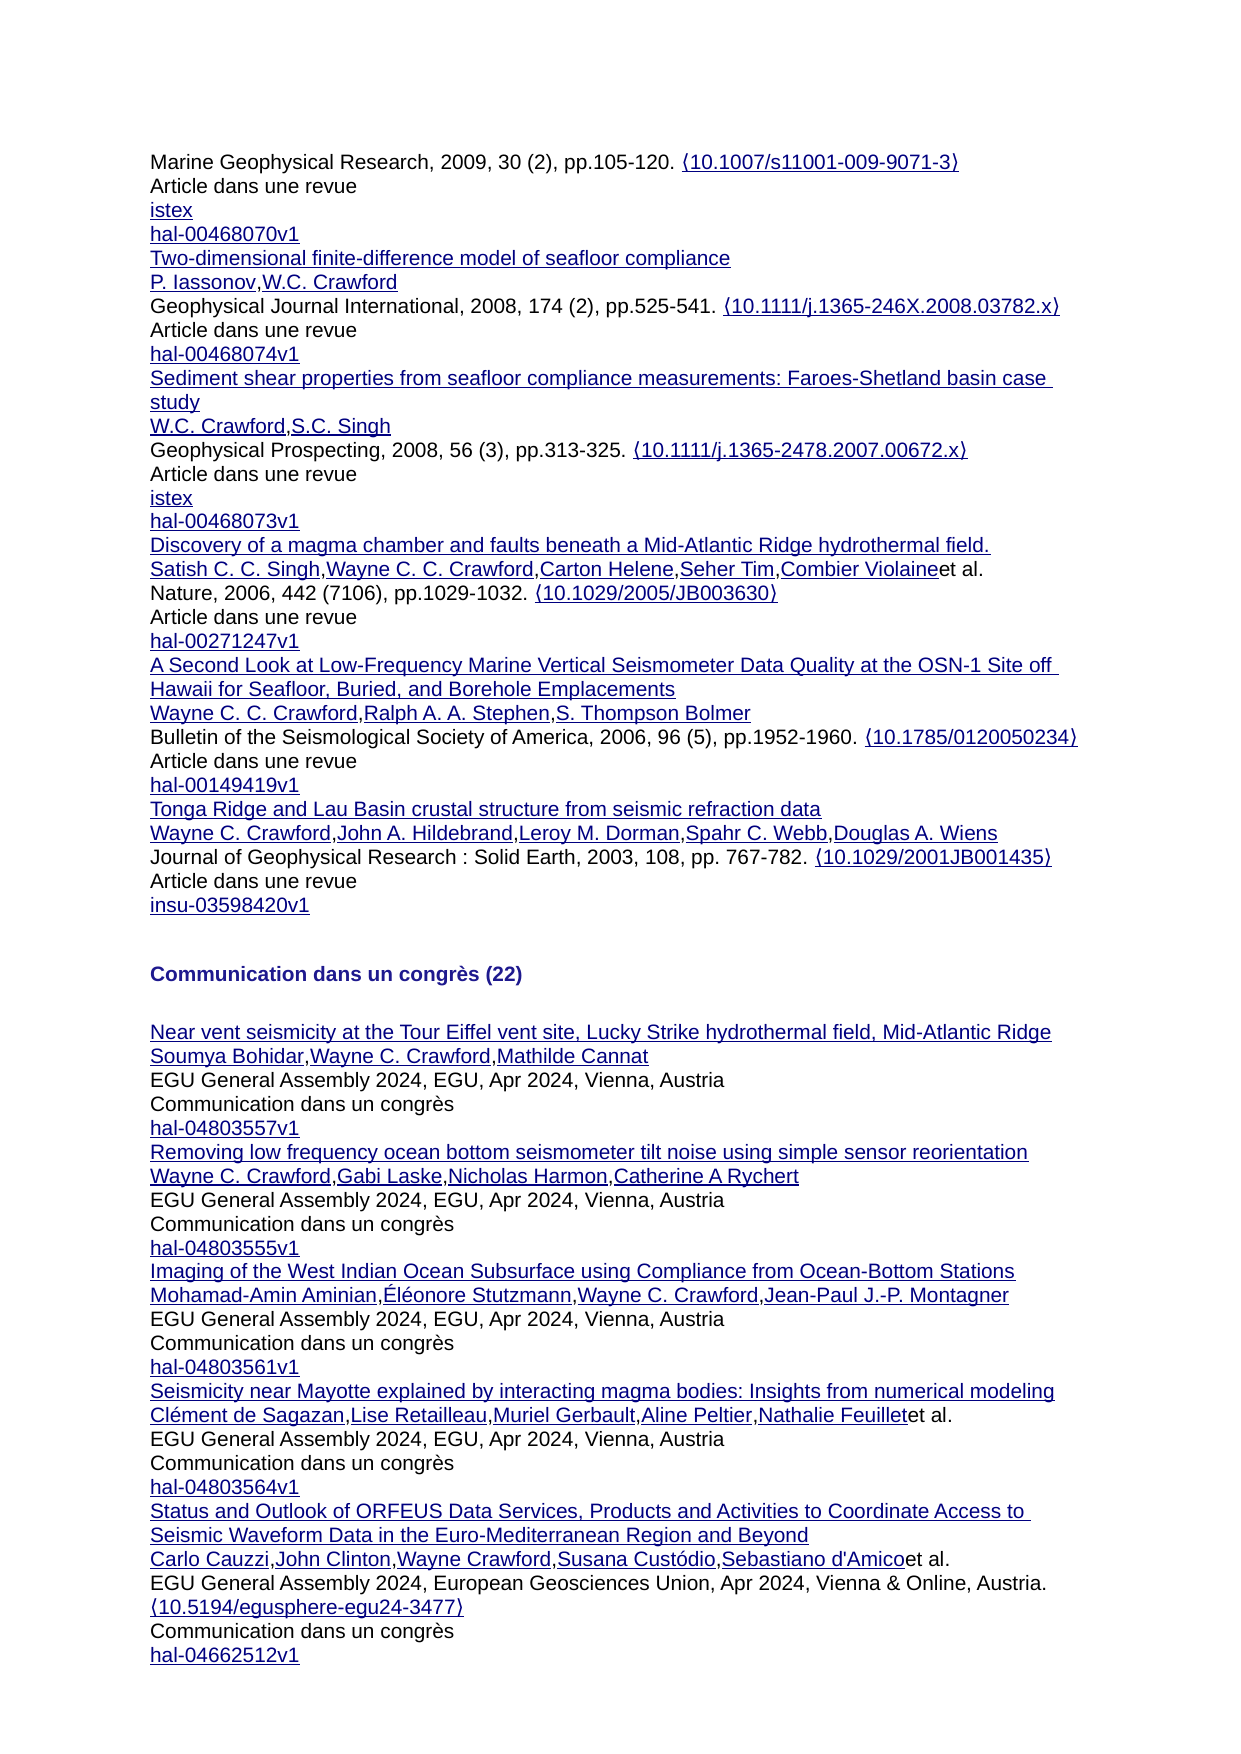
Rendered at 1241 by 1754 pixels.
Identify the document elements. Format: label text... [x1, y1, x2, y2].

table_cell Imaging of the West Indian Ocean Subsurface using Compliance from Ocean-Bottom Stations Mohamad-Amin Aminian,Éléonore Stutzmann,Wayne C. Crawford,Jean-Paul J.-P. Montagner EGU General Assembly 2024, EGU, Apr 2024, Vienna, Austria Communication dans un congrès hal-04803561v1 [150, 1259, 1090, 1379]
table_cell Sediment shear properties from seafloor compliance measurements: Faroes-Shetland basin case study W.C. Crawford,S.C. Singh Geophysical Prospecting, 2008, 56 (3), pp.313-325. ⟨10.1111/j.1365-2478.2007.00672.x⟩ Article dans une revue istex hal-00468073v1 [150, 366, 1090, 533]
table_cell A Second Look at Low-Frequency Marine Vertical Seismometer Data Quality at the OSN-1 Site off Hawaii for Seafloor, Buried, and Borehole Emplacements Wayne C. C. Crawford,Ralph A. A. Stephen,S. Thompson Bolmer Bulletin of the Seismological Society of America, 2006, 96 (5), pp.1952-1960. ⟨10.1785/0120050234⟩ Article dans une revue hal-00149419v1 [150, 653, 1090, 797]
table_cell Discovery of a magma chamber and faults beneath a Mid-Atlantic Ridge hydrothermal field. Satish C. C. Singh,Wayne C. C. Crawford,Carton Helene,Seher Tim,Combier Violaineet al. Nature, 2006, 442 (7106), pp.1029-1032. ⟨10.1029/2005/JB003630⟩ Article dans une revue hal-00271247v1 [150, 533, 1090, 653]
table_header Near vent seismicity at the Tour Eiffel vent site, Lucky Strike hydrothermal field, Mid-Atlantic Ridge Soumya Bohidar,Wayne C. Crawford,Mathilde Cannat EGU General Assembly 2024, EGU, Apr 2024, Vienna, Austria Communication dans un congrès hal-04803557v1 [150, 1020, 1090, 1139]
table_cell Two-dimensional finite-difference model of seafloor compliance P. Iassonov,W.C. Crawford Geophysical Journal International, 2008, 174 (2), pp.525-541. ⟨10.1111/j.1365-246X.2008.03782.x⟩ Article dans une revue hal-00468074v1 [150, 246, 1090, 366]
table_cell Status and Outlook of ORFEUS Data Services, Products and Activities to Coordinate Access to Seismic Waveform Data in the Euro-Mediterranean Region and Beyond Carlo Cauzzi,John Clinton,Wayne Crawford,Susana Custódio,Sebastiano d'Amicoet al. EGU General Assembly 2024, European Geosciences Union, Apr 2024, Vienna & Online, Austria. ⟨10.5194/egusphere-egu24-3477⟩ Communication dans un congrès hal-04662512v1 [150, 1499, 1090, 1667]
table_cell Removing low frequency ocean bottom seismometer tilt noise using simple sensor reorientation Wayne C. Crawford,Gabi Laske,Nicholas Harmon,Catherine A Rychert EGU General Assembly 2024, EGU, Apr 2024, Vienna, Austria Communication dans un congrès hal-04803555v1 [150, 1140, 1090, 1259]
table_cell Tonga Ridge and Lau Basin crustal structure from seismic refraction data Wayne C. Crawford,John A. Hildebrand,Leroy M. Dorman,Spahr C. Webb,Douglas A. Wiens Journal of Geophysical Research : Solid Earth, 2003, 108, pp. 767-782. ⟨10.1029/2001JB001435⟩ Article dans une revue insu-03598420v1 [150, 797, 1090, 917]
subtitle Communication dans un congrès (22) [150, 961, 1090, 985]
table_cell Marine Geophysical Research, 2009, 30 (2), pp.105-120. ⟨10.1007/s11001-009-9071-3⟩ Article dans une revue istex hal-00468070v1 [150, 150, 1090, 246]
table_cell Seismicity near Mayotte explained by interacting magma bodies: Insights from numerical modeling Clément de Sagazan,Lise Retailleau,Muriel Gerbault,Aline Peltier,Nathalie Feuilletet al. EGU General Assembly 2024, EGU, Apr 2024, Vienna, Austria Communication dans un congrès hal-04803564v1 [150, 1379, 1090, 1499]
